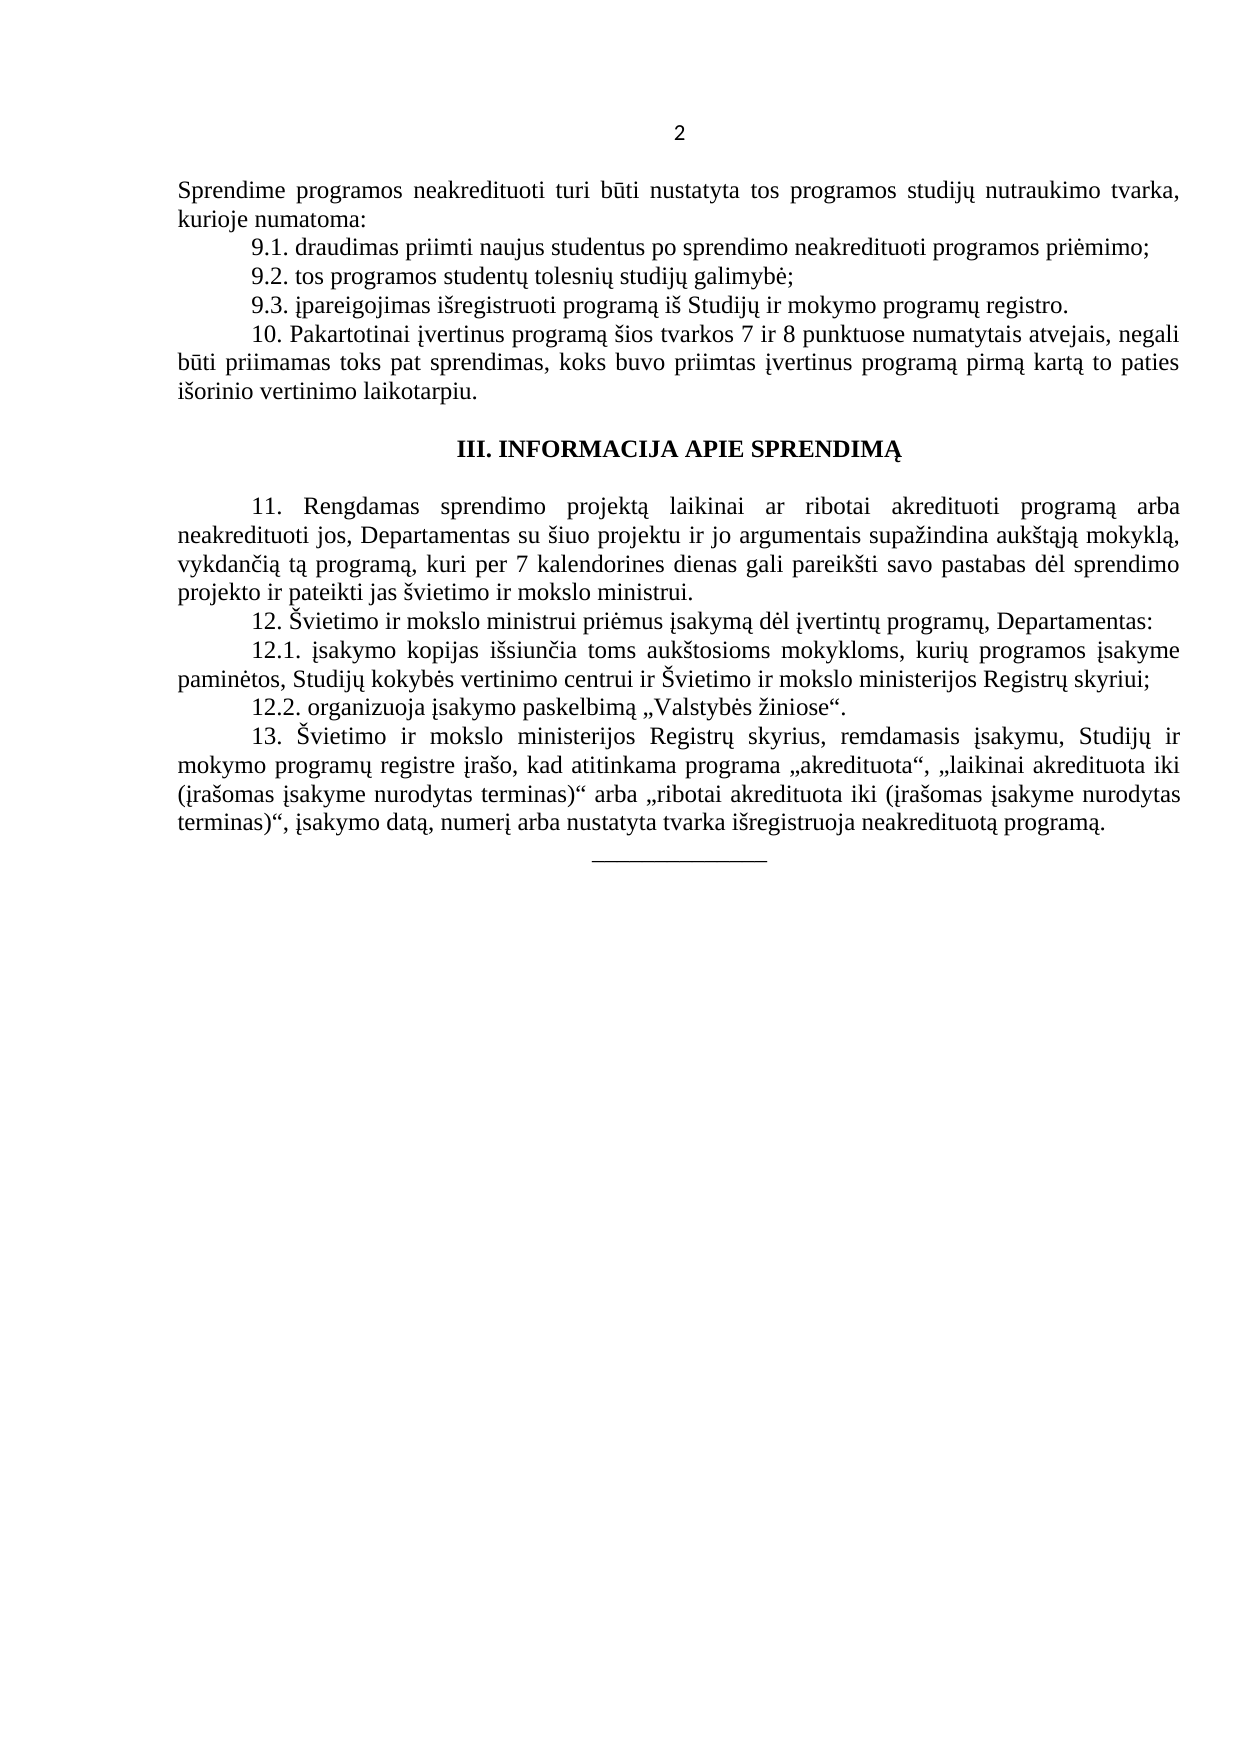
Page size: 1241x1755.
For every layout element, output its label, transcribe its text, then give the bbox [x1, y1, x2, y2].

text 12. Švietimo ir mokslo ministrui priėmus įsakymą dėl įvertintų programų, Departamentas: [177, 606, 1181, 635]
text 10. Pakartotinai įvertinus programą šios tvarkos 7 ir 8 punktuose numatytais atvejais, negali būti priimamas toks pat sprendimas, koks buvo priimtas įvertinus programą pirmą kartą to paties išorinio vertinimo laikotarpiu. [177, 319, 1181, 405]
text 9.3. įpareigojimas išregistruoti programą iš Studijų ir mokymo programų registro. [177, 290, 1181, 319]
text 12.1. įsakymo kopijas išsiunčia toms aukštosioms mokykloms, kurių programos įsakyme paminėtos, Studijų kokybės vertinimo centrui ir Švietimo ir mokslo ministerijos Registrų skyriui; [177, 635, 1181, 692]
text 13. Švietimo ir mokslo ministerijos Registrų skyrius, remdamasis įsakymu, Studijų ir mokymo programų registre įrašo, kad atitinkama programa „akredituota“, „laikinai akredituota iki (įrašomas įsakyme nurodytas terminas)“ arba „ribotai akredituota iki (įrašomas įsakyme nurodytas terminas)“, įsakymo datą, numerį arba nustatyta tvarka išregistruoja neakredituotą programą. [177, 721, 1181, 836]
text Sprendime programos neakredituoti turi būti nustatyta tos programos studijų nutraukimo tvarka, kurioje numatoma: [177, 175, 1181, 232]
text ______________ [177, 836, 1181, 865]
text 9.1. draudimas priimti naujus studentus po sprendimo neakredituoti programos priėmimo; [177, 232, 1181, 261]
text III. INFORMACIJA APIE SPRENDIMĄ [177, 434, 1181, 462]
text 9.2. tos programos studentų tolesnių studijų galimybė; [177, 261, 1181, 290]
text 11. Rengdamas sprendimo projektą laikinai ar ribotai akredituoti programą arba neakredituoti jos, Departamentas su šiuo projektu ir jo argumentais supažindina aukštąją mokyklą, vykdančią tą programą, kuri per 7 kalendorines dienas gali pareikšti savo pastabas dėl sprendimo projekto ir pateikti jas švietimo ir mokslo ministrui. [177, 491, 1181, 606]
text 12.2. organizuoja įsakymo paskelbimą „Valstybės žiniose“. [177, 692, 1181, 721]
